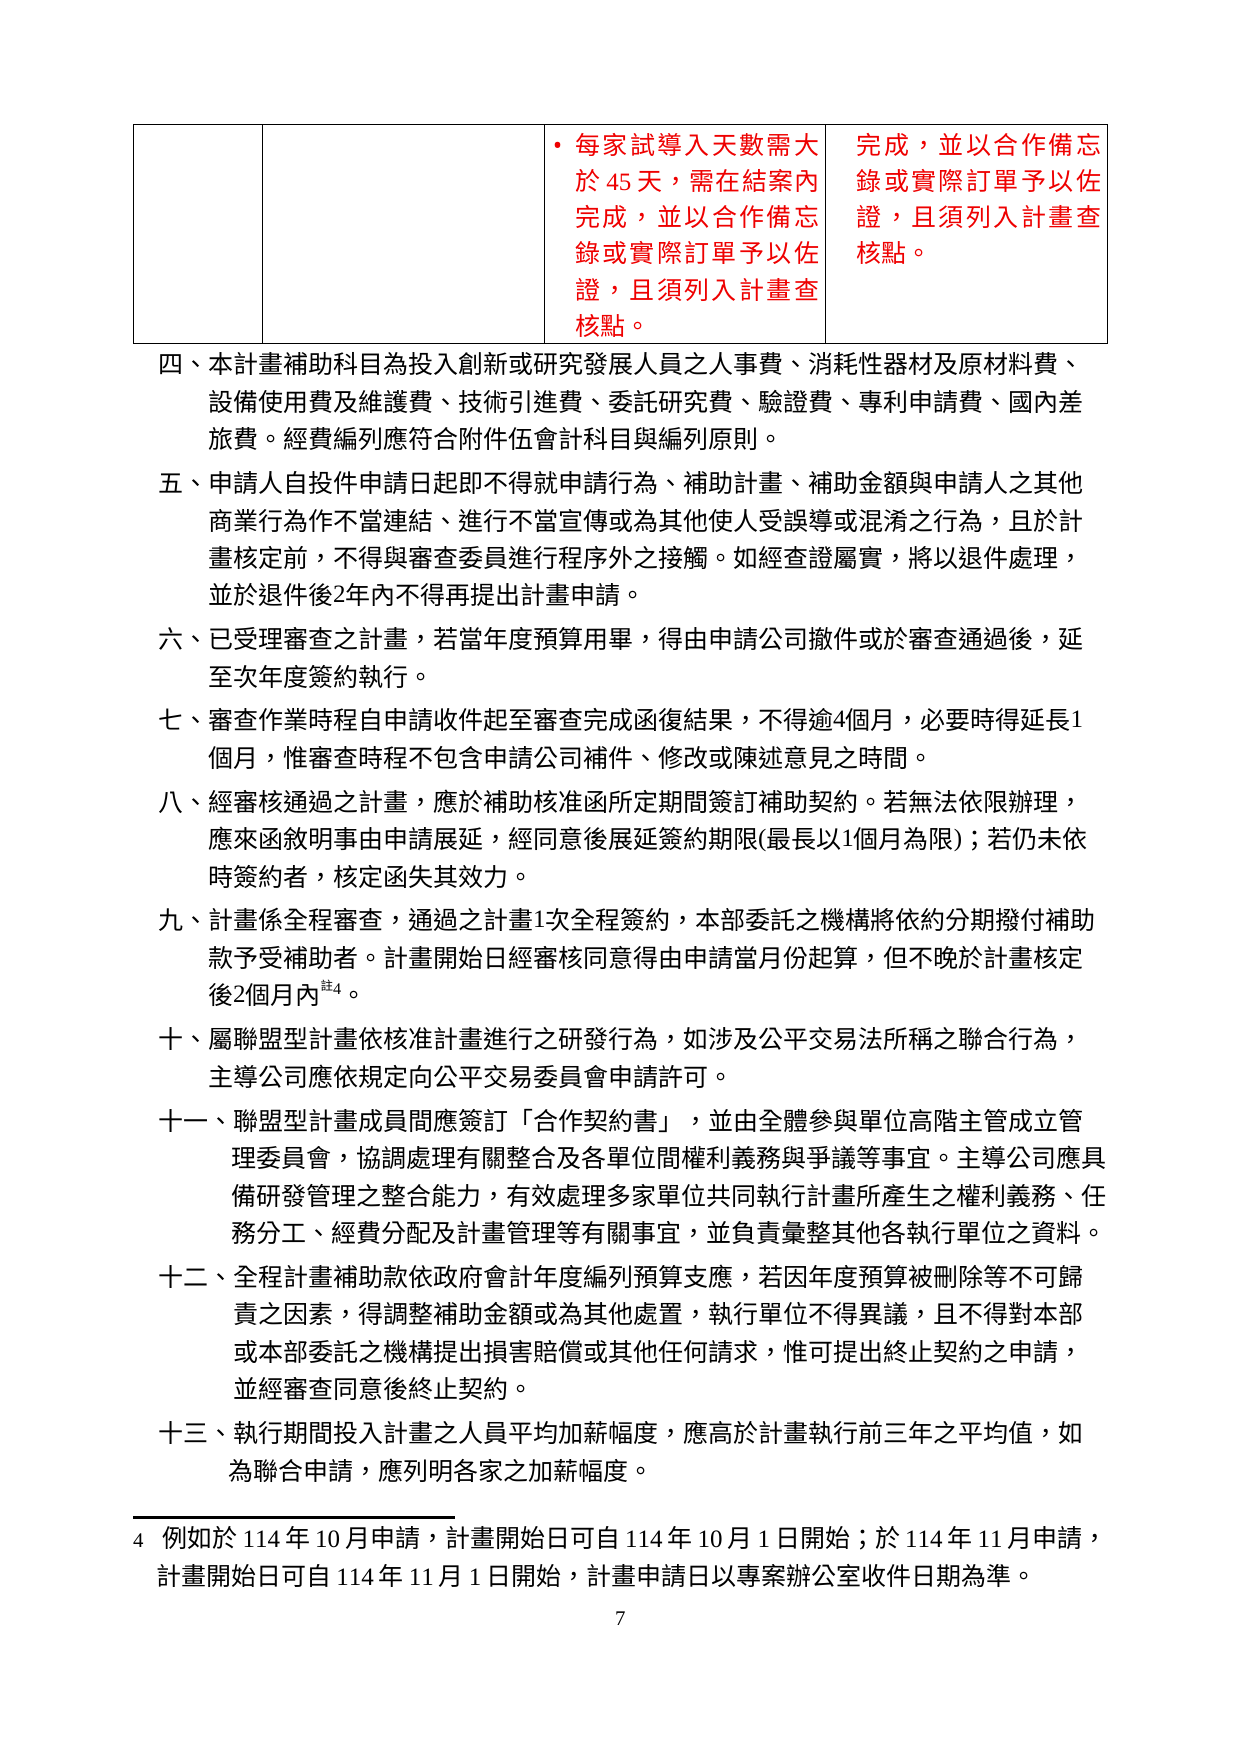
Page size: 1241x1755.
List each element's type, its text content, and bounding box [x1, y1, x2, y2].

text 八、經審核通過之計畫，應於補助核准函所定期間簽訂補助契約。若無法依限辦理，應來函敘明事由申請展延，經同意後展延簽約期限(最長以1個月為限)；若仍未依時簽約者，核定函失其效力。 [158, 781, 1107, 894]
table_cell [134, 125, 262, 343]
text 六、已受理審查之計畫，若當年度預算用畢，得由申請公司撤件或於審查通過後，延至次年度簽約執行。 [158, 619, 1107, 694]
table_cell － [263, 125, 544, 343]
text 十三、執行期間投入計畫之人員平均加薪幅度，應高於計畫執行前三年之平均值，如為聯合申請，應列明各家之加薪幅度。 [158, 1412, 1107, 1487]
text 七、審查作業時程自申請收件起至審查完成函復結果，不得逾4個月，必要時得延長1個月，惟審查時程不包含申請公司補件、修改或陳述意見之時間。 [158, 700, 1107, 775]
text 十二、全程計畫補助款依政府會計年度編列預算支應，若因年度預算被刪除等不可歸責之因素，得調整補助金額或為其他處置，執行單位不得異議，且不得對本部或本部委託之機構提出損害賠償或其他任何請求，惟可提出終止契約之申請，並經審查同意後終止契約。 [158, 1256, 1107, 1406]
text 例如於114年10月申請，計畫開始日可自114年10月1日開始；於114年11月申請，計畫開始日可自114年11月1日開始，計畫申請日以專案辦公室收件日期為準。 [133, 1518, 1107, 1593]
text 四、本計畫補助科目為投入創新或研究發展人員之人事費、消耗性器材及原材料費、設備使用費及維護費、技術引進費、委託研究費、驗證費、專利申請費、國內差旅費。經費編列應符合附件伍會計科目與編列原則。 [158, 344, 1107, 456]
table_cell 完成，並以合作備忘錄或實際訂單予以佐證，且須列入計畫查核點。 [826, 125, 1107, 343]
text 九、計畫係全程審查，通過之計畫1次全程簽約，本部委託之機構將依約分期撥付補助款予受補助者。計畫開始日經審核同意得由申請當月份起算，但不晚於計畫核定後2個月內註。 [158, 900, 1107, 1012]
text 五、申請人自投件申請日起即不得就申請行為、補助計畫、補助金額與申請人之其他商業行為作不當連結、進行不當宣傳或為其他使人受誤導或混淆之行為，且於計畫核定前，不得與審查委員進行程序外之接觸。如經查證屬實，將以退件處理，並於退件後2年內不得再提出計畫申請。 [158, 462, 1107, 612]
text 十、屬聯盟型計畫依核准計畫進行之研發行為，如涉及公平交易法所稱之聯合行為，主導公司應依規定向公平交易委員會申請許可。 [158, 1019, 1107, 1094]
text 十一、聯盟型計畫成員間應簽訂「合作契約書」，並由全體參與單位高階主管成立管理委員會，協調處理有關整合及各單位間權利義務與爭議等事宜。主導公司應具備研發管理之整合能力，有效處理多家單位共同執行計畫所產生之權利義務、任務分工、經費分配及計畫管理等有關事宜，並負責彙整其他各執行單位之資料。 [158, 1100, 1107, 1250]
table_cell 第一階段完成後，第二階段系統整合業者經審查符合後，執行將既有AI模型擴散應用至少4家業者並完成試導入，於製造場域內應用須符合地端部署架構。 第一階段結案前，需提出4家試導入業者合作備忘錄。 每家試導入天數需大於45天，需在結案內完成，並以合作備忘錄或實際訂單予以佐證，且須列入計畫查核點。 [545, 125, 825, 343]
